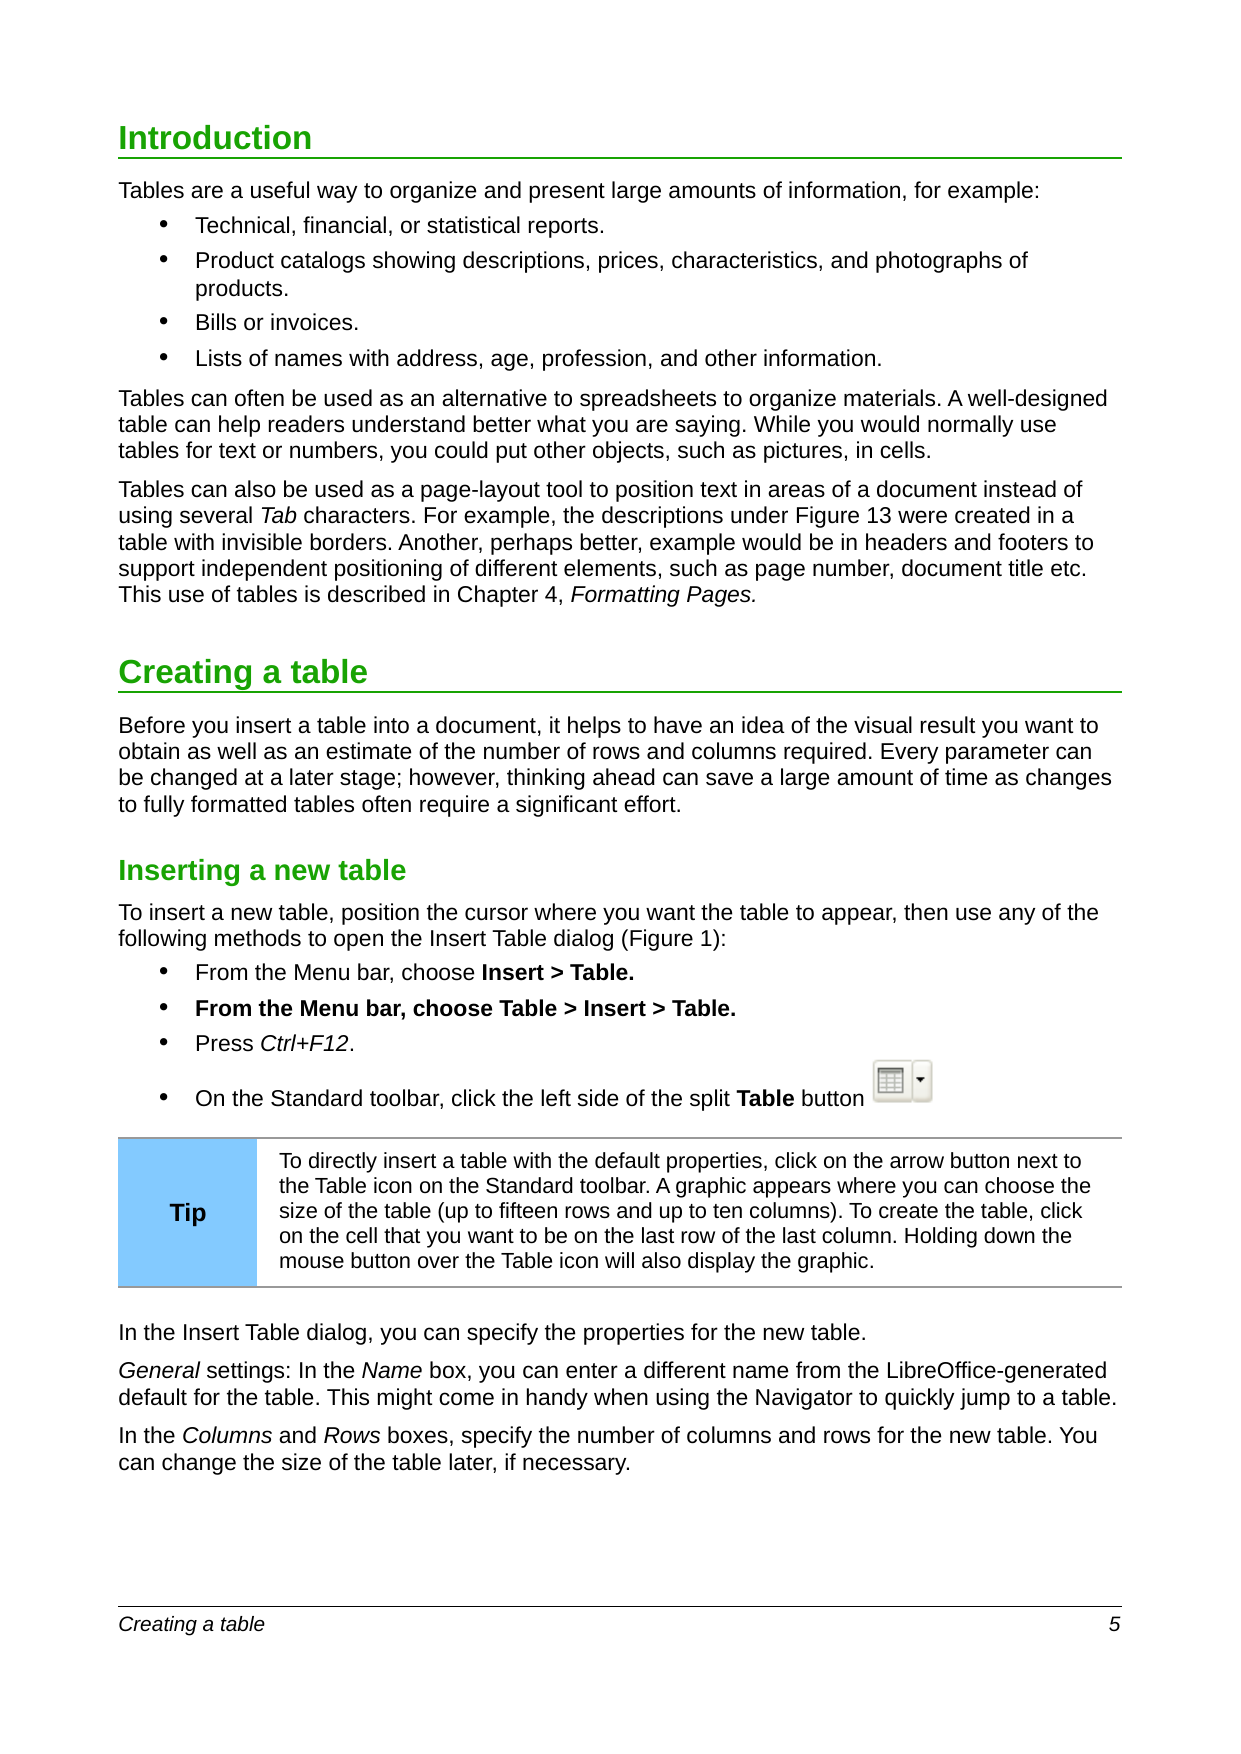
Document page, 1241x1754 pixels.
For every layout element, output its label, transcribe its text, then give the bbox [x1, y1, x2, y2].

list From the Menu bar, choose Table > Insert > Table. [156, 993, 1122, 1022]
list To insert a new table, position the cursor where you want the table to appear, then use any of the following methods to open the Insert Table dialog (Figure 1): [118, 898, 1122, 951]
table_header Tip [118, 1139, 257, 1286]
list Lists of names with address, age, profession, and other information. [156, 343, 1122, 372]
text General settings: In the Name box, you can enter a different name from the LibreOffice-generated default for the table. This might come in handy when using the Navigator to quickly jump to a table. [118, 1357, 1122, 1410]
list From the Menu bar, choose Insert > Table. [156, 958, 1122, 987]
list Technical, financial, or statistical reports. [156, 210, 1122, 239]
list Tables are a useful way to organize and present large amounts of information, for example: [118, 177, 1122, 204]
picture [871, 1057, 936, 1106]
subtitle Introduction [118, 118, 1122, 157]
subtitle Creating a table [118, 652, 1122, 691]
table_header To directly insert a table with the default properties, click on the arrow button next to the Table icon on the Standard toolbar. A graphic appears where you can choose the size of the table (up to fifteen rows and up to ten columns). To create the table, click on the cell that you want to be on the last row of the last column. Holding down the mouse button over the Table icon will also display the graphic. [258, 1139, 1122, 1286]
text Before you insert a table into a document, it helps to have an idea of the visual result you want to obtain as well as an estimate of the number of rows and columns required. Every parameter can be changed at a later stage; however, thinking ahead can save a large amount of time as changes to fully formatted tables often require a significant effort. [118, 712, 1122, 817]
text In the Insert Table dialog, you can specify the properties for the new table. [118, 1318, 1122, 1345]
text Tables can also be used as a page-layout tool to position text in areas of a document instead of using several Tab characters. For example, the descriptions under Figure 13 were created in a table with invisible borders. Another, perhaps better, example would be in headers and footers to support independent positioning of different elements, such as page number, document title etc. This use of tables is described in Chapter 4, Formatting Pages. [118, 476, 1122, 608]
list Product catalogs showing descriptions, prices, characteristics, and photographs of products. [156, 246, 1122, 301]
list Bills or invoices. [156, 307, 1122, 337]
text Tables can often be used as an alternative to spreadsheets to organize materials. A well-designed table can help readers understand better what you are saying. While you would normally use tables for text or numbers, you could put other objects, such as pictures, in cells. [118, 384, 1122, 463]
list On the Standard toolbar, click the left side of the split Table button [156, 1058, 1122, 1112]
list Press Ctrl+F12. [156, 1028, 1122, 1058]
subtitle Inserting a new table [118, 852, 1122, 886]
text In the Columns and Rows boxes, specify the number of columns and rows for the new table. You can change the size of the table later, if necessary. [118, 1422, 1122, 1475]
